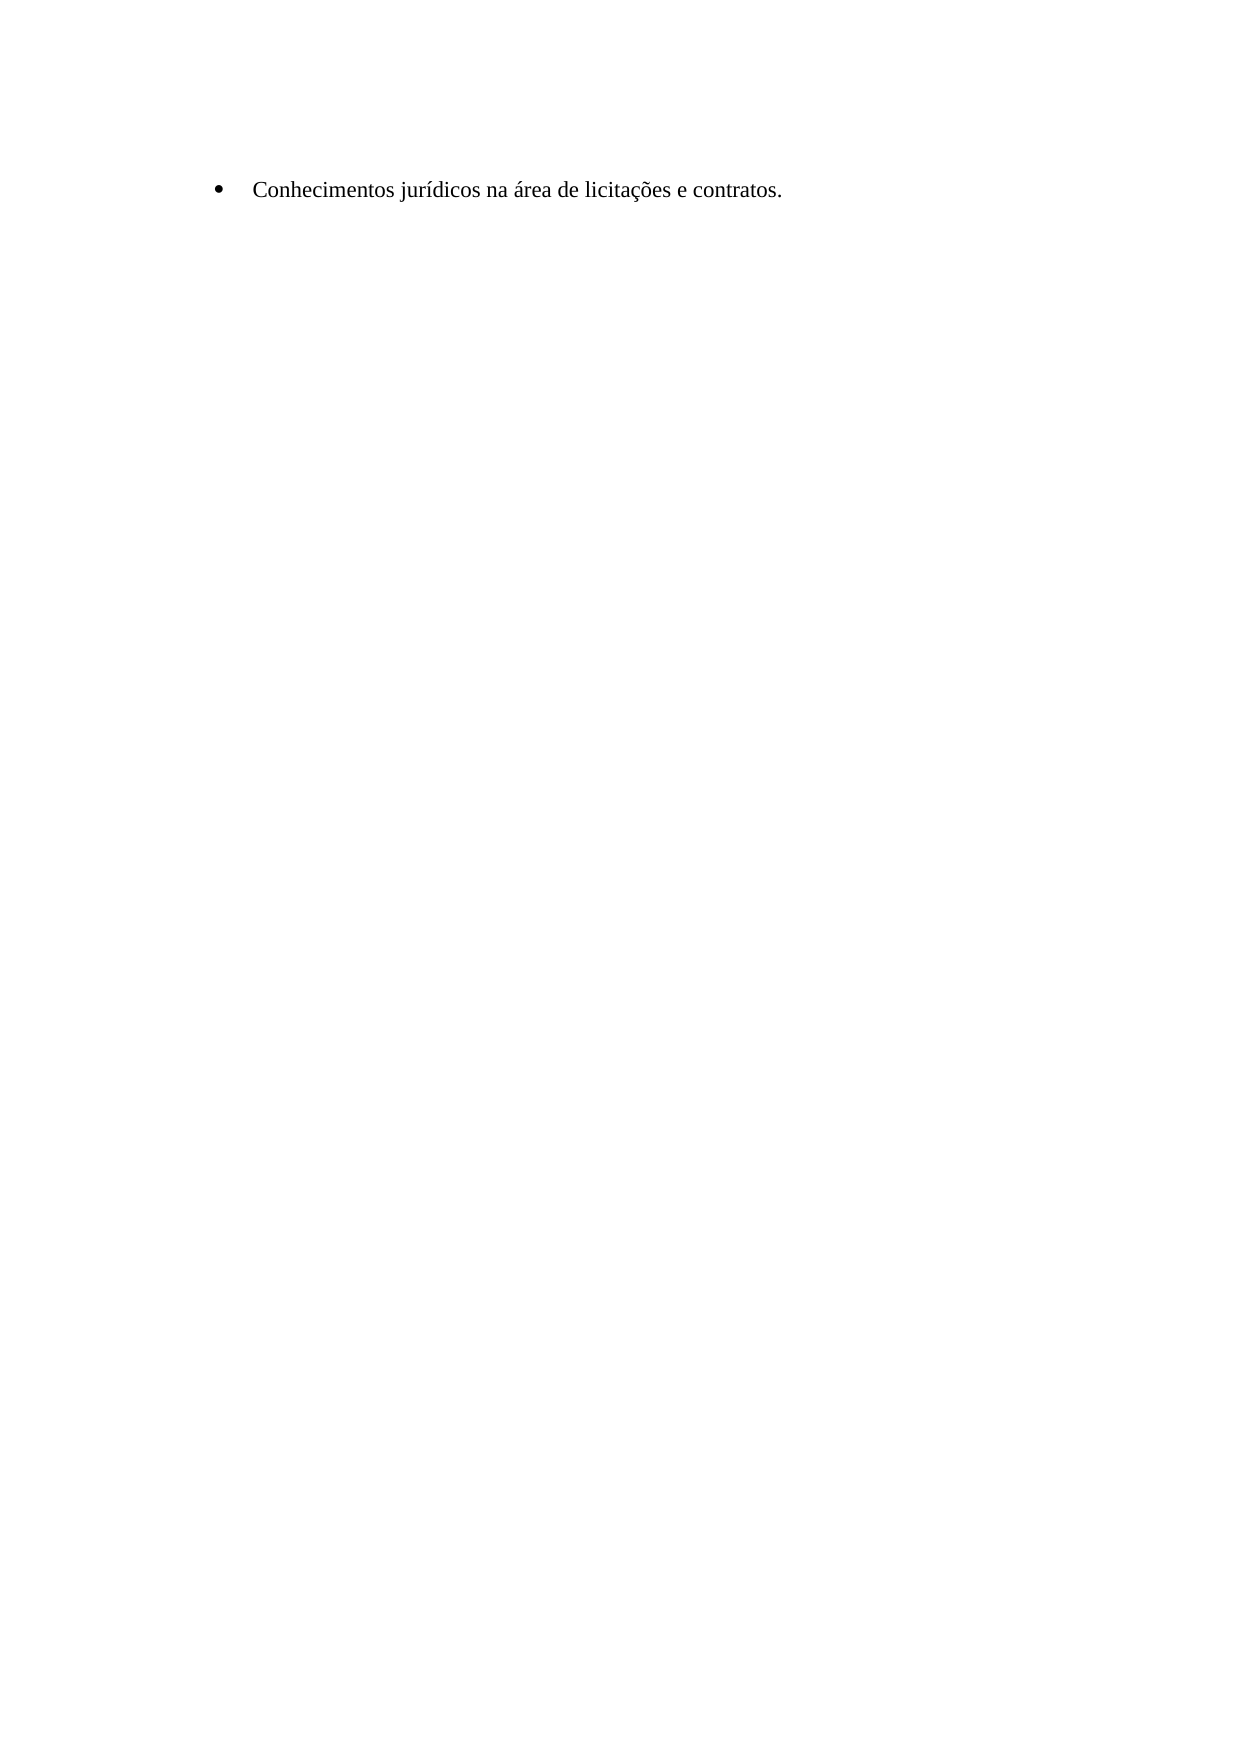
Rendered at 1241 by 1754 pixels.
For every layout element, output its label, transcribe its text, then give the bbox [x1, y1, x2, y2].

list Conhecimentos jurídicos na área de licitações e contratos. [215, 176, 1063, 202]
